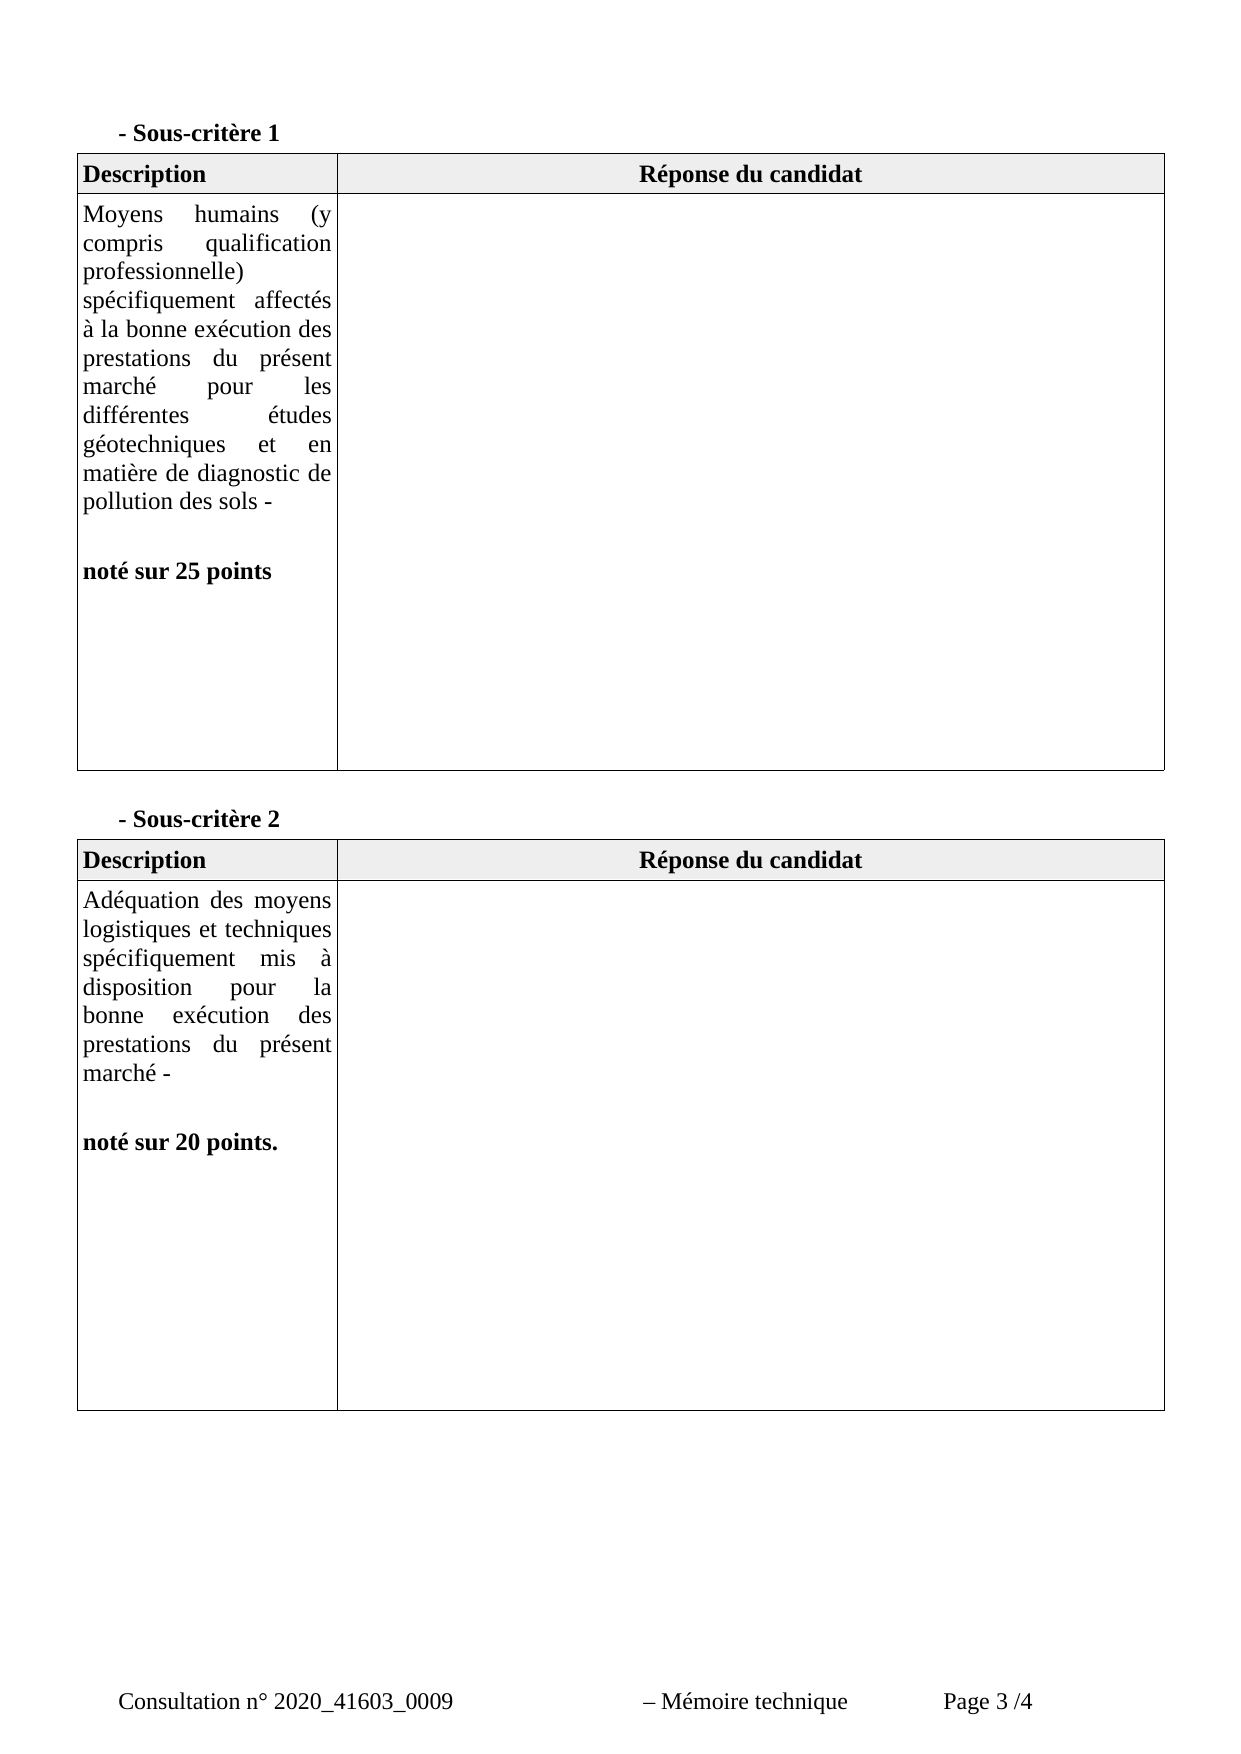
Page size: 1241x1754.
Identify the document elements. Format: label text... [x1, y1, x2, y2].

table_cell Adéquation des moyens logistiques et techniques spécifiquement mis à disposition pour la bonne exécution des prestations du présent marché - noté sur 20 points. [78, 881, 337, 1410]
text - Sous-critère 2 [118, 804, 1122, 833]
table_header Réponse du candidat [338, 840, 1164, 879]
table_cell Moyens humains (y compris qualification professionnelle) spécifiquement affectés à la bonne exécution des prestations du présent marché pour les différentes études géotechniques et en matière de diagnostic de pollution des sols - noté sur 25 points [78, 194, 337, 770]
text - Sous-critère 1 [118, 118, 1122, 147]
table_header Réponse du candidat [338, 154, 1164, 193]
table_cell [338, 881, 1164, 1410]
table_cell [338, 194, 1164, 770]
table_header Description [78, 840, 337, 879]
table_header Description [78, 154, 337, 193]
